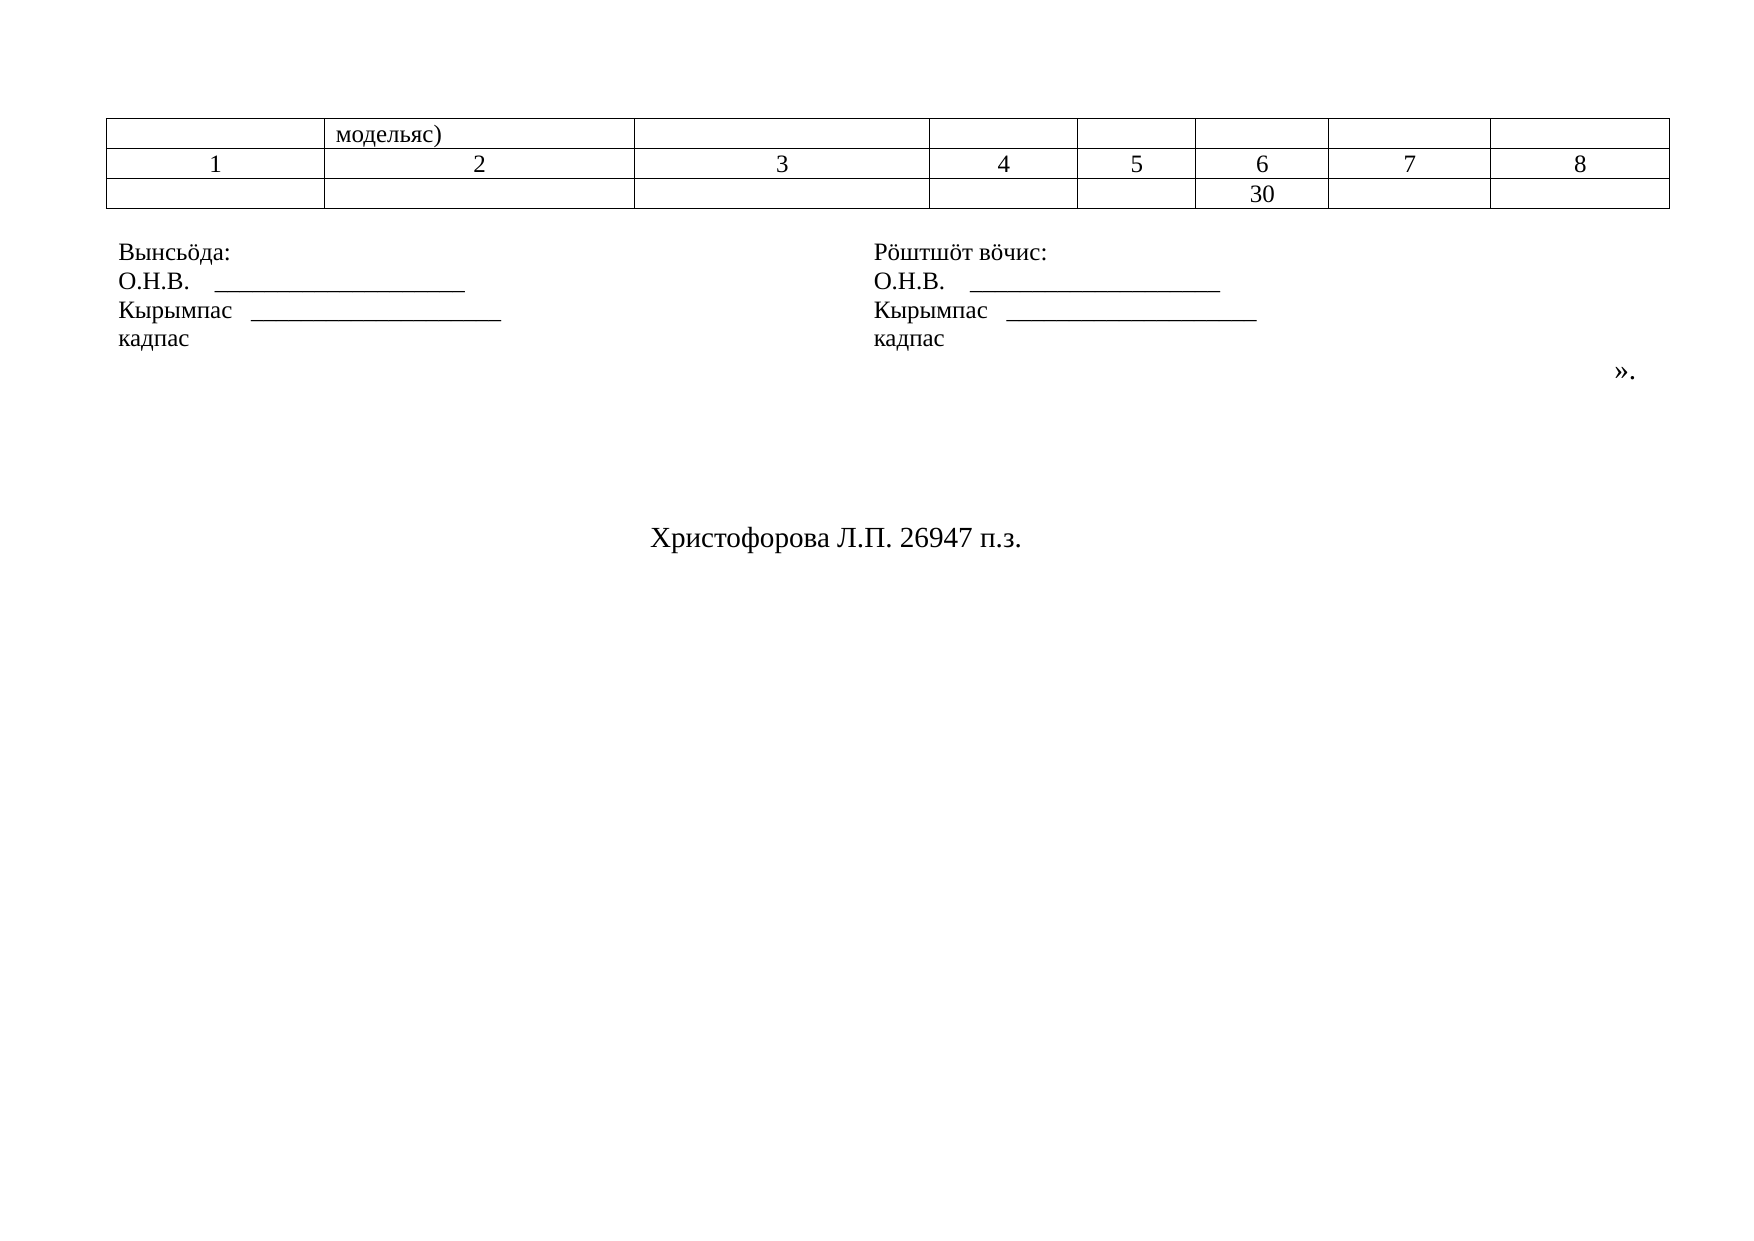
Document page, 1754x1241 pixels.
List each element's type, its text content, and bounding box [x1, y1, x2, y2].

table_cell модельяс) [325, 119, 634, 148]
table_cell [1078, 179, 1195, 207]
table_cell [1329, 179, 1490, 207]
table_header Вынсьӧда: О.Н.В. ____________________ Кырымпас ____________________ кадпас [107, 237, 862, 352]
table_cell 3 [635, 149, 929, 178]
table_cell [930, 119, 1077, 148]
table_header Рӧштшӧт вӧчис: О.Н.В. ____________________ Кырымпас ____________________ кадпас [862, 237, 1617, 352]
table_cell 8 [1491, 149, 1669, 178]
text ». [650, 352, 1636, 386]
table_cell [107, 179, 324, 207]
table_cell 7 [1329, 149, 1490, 178]
table_header [1196, 119, 1328, 148]
table_cell 2 [325, 149, 634, 178]
table_cell 1 [107, 149, 324, 178]
table_header [1329, 119, 1490, 148]
table_cell 5 [1078, 149, 1195, 178]
table_header [1491, 119, 1669, 148]
table_cell [930, 179, 1077, 207]
table_cell 30 [1196, 179, 1328, 207]
table_header [1078, 119, 1195, 148]
table_cell [635, 179, 929, 207]
table_cell [107, 119, 324, 148]
table_cell [635, 119, 929, 148]
table_cell [1491, 179, 1669, 207]
table_cell 4 [930, 149, 1077, 178]
table_cell [325, 179, 634, 207]
table_cell 6 [1196, 149, 1328, 178]
text Христофорова Л.П. 26947 п.з. [650, 520, 1636, 553]
